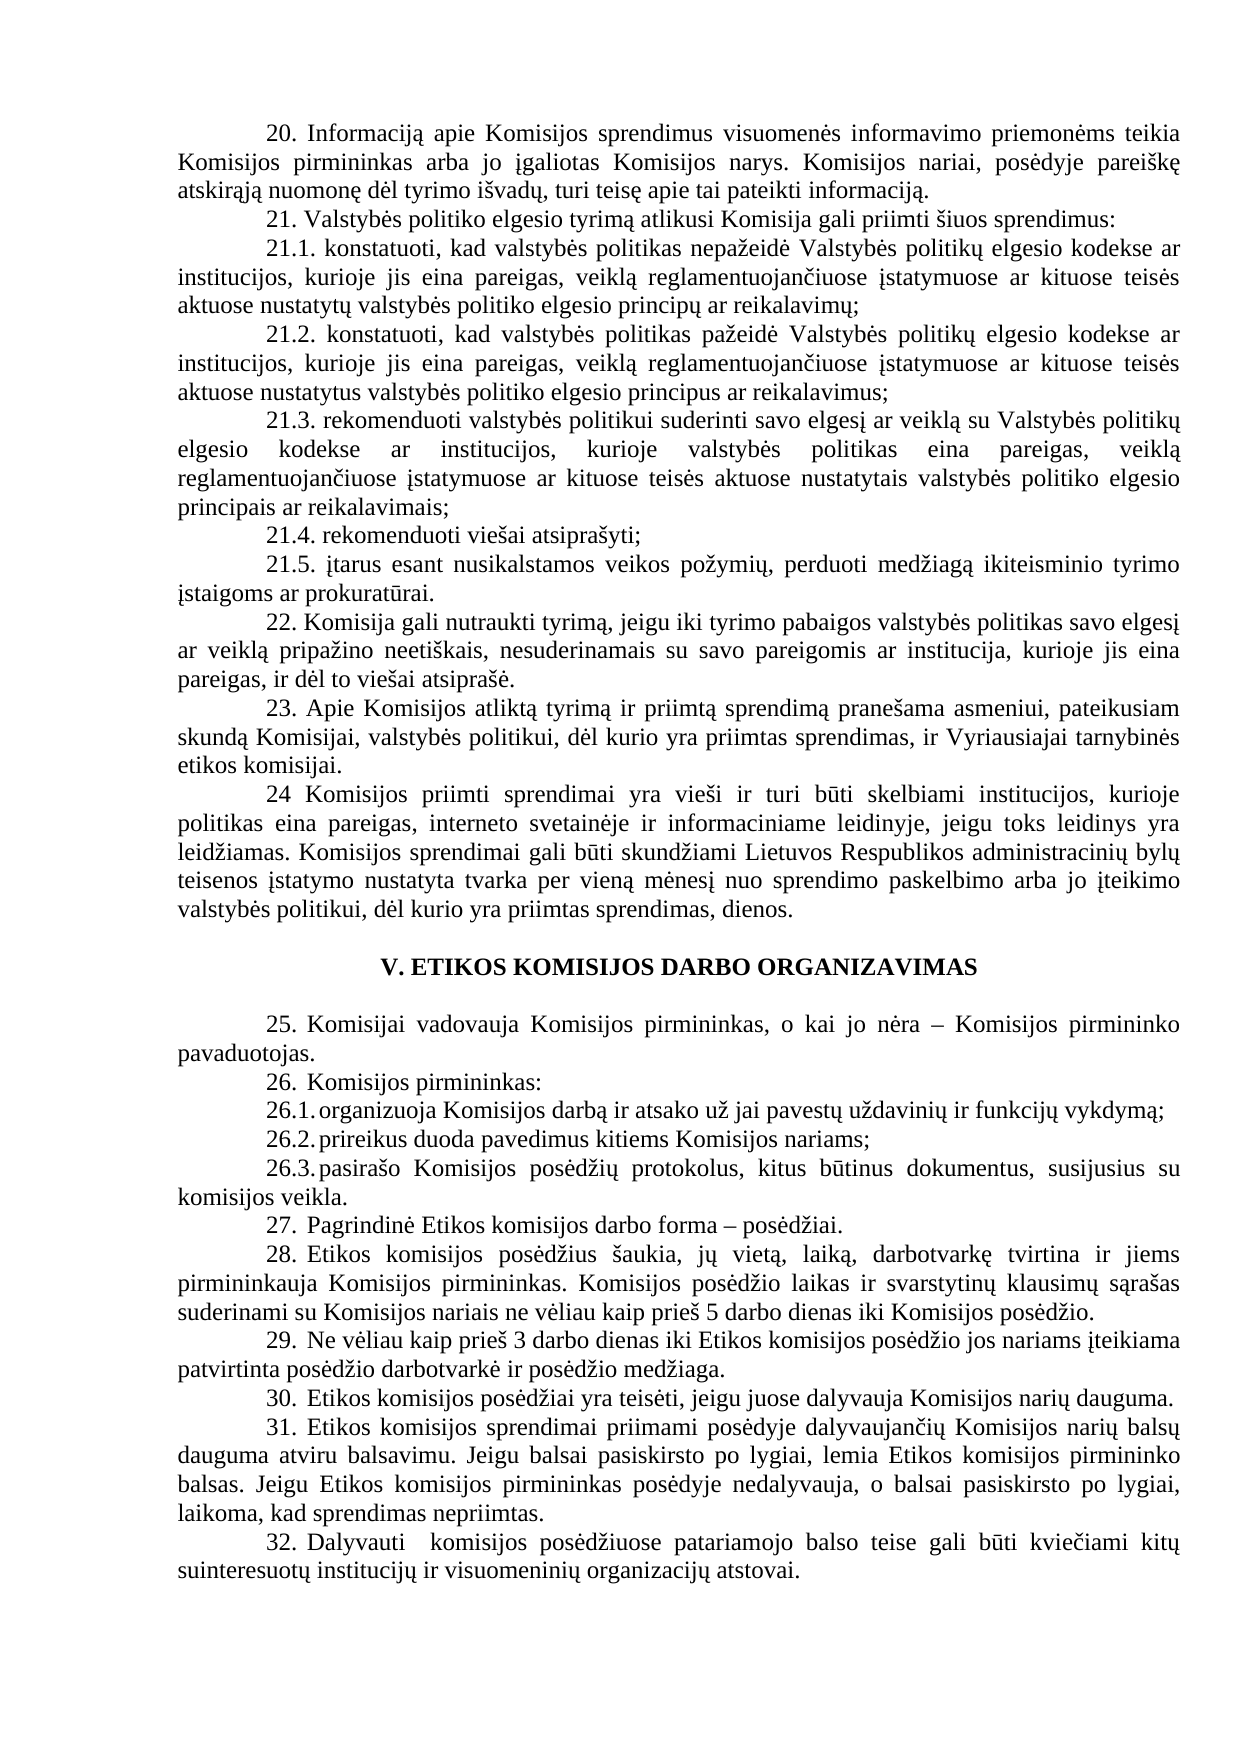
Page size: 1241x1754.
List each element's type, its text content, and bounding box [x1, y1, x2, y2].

text 26. Komisijos pirmininkas: [177, 1067, 1181, 1096]
text 21. Valstybės politiko elgesio tyrimą atlikusi Komisija gali priimti šiuos sprendimus: [177, 204, 1181, 233]
text 21.3. rekomenduoti valstybės politikui suderinti savo elgesį ar veiklą su Valstybės politikų elgesio kodekse ar institucijos, kurioje valstybės politikas eina pareigas, veiklą reglamentuojančiuose įstatymuose ar kituose teisės aktuose nustatytais valstybės politiko elgesio principais ar reikalavimais; [177, 406, 1181, 521]
text 23. Apie Komisijos atliktą tyrimą ir priimtą sprendimą pranešama asmeniui, pateikusiam skundą Komisijai, valstybės politikui, dėl kurio yra priimtas sprendimas, ir Vyriausiajai tarnybinės etikos komisijai. [177, 693, 1181, 779]
text 30. Etikos komisijos posėdžiai yra teisėti, jeigu juose dalyvauja Komisijos narių dauguma. [177, 1383, 1181, 1412]
text 21.5. įtarus esant nusikalstamos veikos požymių, perduoti medžiagą ikiteisminio tyrimo įstaigoms ar prokuratūrai. [177, 549, 1181, 607]
text 22. Komisija gali nutraukti tyrimą, jeigu iki tyrimo pabaigos valstybės politikas savo elgesį ar veiklą pripažino neetiškais, nesuderinamais su savo pareigomis ar institucija, kurioje jis eina pareigas, ir dėl to viešai atsiprašė. [177, 607, 1181, 693]
text 25. Komisijai vadovauja Komisijos pirmininkas, o kai jo nėra – Komisijos pirmininko pavaduotojas. [177, 1009, 1181, 1067]
text 26.1. organizuoja Komisijos darbą ir atsako už jai pavestų uždavinių ir funkcijų vykdymą; [177, 1096, 1181, 1124]
text 26.2. prireikus duoda pavedimus kitiems Komisijos nariams; [177, 1124, 1181, 1153]
text 27. Pagrindinė Etikos komisijos darbo forma – posėdžiai. [177, 1211, 1181, 1239]
text 32. Dalyvauti komisijos posėdžiuose patariamojo balso teise gali būti kviečiami kitų suinteresuotų institucijų ir visuomeninių organizacijų atstovai. [177, 1527, 1181, 1584]
text 28. Etikos komisijos posėdžius šaukia, jų vietą, laiką, darbotvarkę tvirtina ir jiems pirmininkauja Komisijos pirmininkas. Komisijos posėdžio laikas ir svarstytinų klausimų sąrašas suderinami su Komisijos nariais ne vėliau kaip prieš 5 darbo dienas iki Komisijos posėdžio. [177, 1239, 1181, 1326]
text 20. Informaciją apie Komisijos sprendimus visuomenės informavimo priemonėms teikia Komisijos pirmininkas arba jo įgaliotas Komisijos narys. Komisijos nariai, posėdyje pareiškę atskirąją nuomonę dėl tyrimo išvadų, turi teisę apie tai pateikti informaciją. [177, 118, 1181, 204]
text 21.2. konstatuoti, kad valstybės politikas pažeidė Valstybės politikų elgesio kodekse ar institucijos, kurioje jis eina pareigas, veiklą reglamentuojančiuose įstatymuose ar kituose teisės aktuose nustatytus valstybės politiko elgesio principus ar reikalavimus; [177, 319, 1181, 406]
text V. ETIKOS KOMISIJOS DARBO ORGANIZAVIMAS [177, 952, 1181, 981]
text 31. Etikos komisijos sprendimai priimami posėdyje dalyvaujančių Komisijos narių balsų dauguma atviru balsavimu. Jeigu balsai pasiskirsto po lygiai, lemia Etikos komisijos pirmininko balsas. Jeigu Etikos komisijos pirmininkas posėdyje nedalyvauja, o balsai pasiskirsto po lygiai, laikoma, kad sprendimas nepriimtas. [177, 1412, 1181, 1527]
text 26.3. pasirašo Komisijos posėdžių protokolus, kitus būtinus dokumentus, susijusius su komisijos veikla. [177, 1153, 1181, 1211]
text 21.1. konstatuoti, kad valstybės politikas nepažeidė Valstybės politikų elgesio kodekse ar institucijos, kurioje jis eina pareigas, veiklą reglamentuojančiuose įstatymuose ar kituose teisės aktuose nustatytų valstybės politiko elgesio principų ar reikalavimų; [177, 233, 1181, 319]
text 21.4. rekomenduoti viešai atsiprašyti; [177, 521, 1181, 549]
text 24 Komisijos priimti sprendimai yra vieši ir turi būti skelbiami institucijos, kurioje politikas eina pareigas, interneto svetainėje ir informaciniame leidinyje, jeigu toks leidinys yra leidžiamas. Komisijos sprendimai gali būti skundžiami Lietuvos Respublikos administracinių bylų teisenos įstatymo nustatyta tvarka per vieną mėnesį nuo sprendimo paskelbimo arba jo įteikimo valstybės politikui, dėl kurio yra priimtas sprendimas, dienos. [177, 779, 1181, 923]
text 29. Ne vėliau kaip prieš 3 darbo dienas iki Etikos komisijos posėdžio jos nariams įteikiama patvirtinta posėdžio darbotvarkė ir posėdžio medžiaga. [177, 1326, 1181, 1383]
